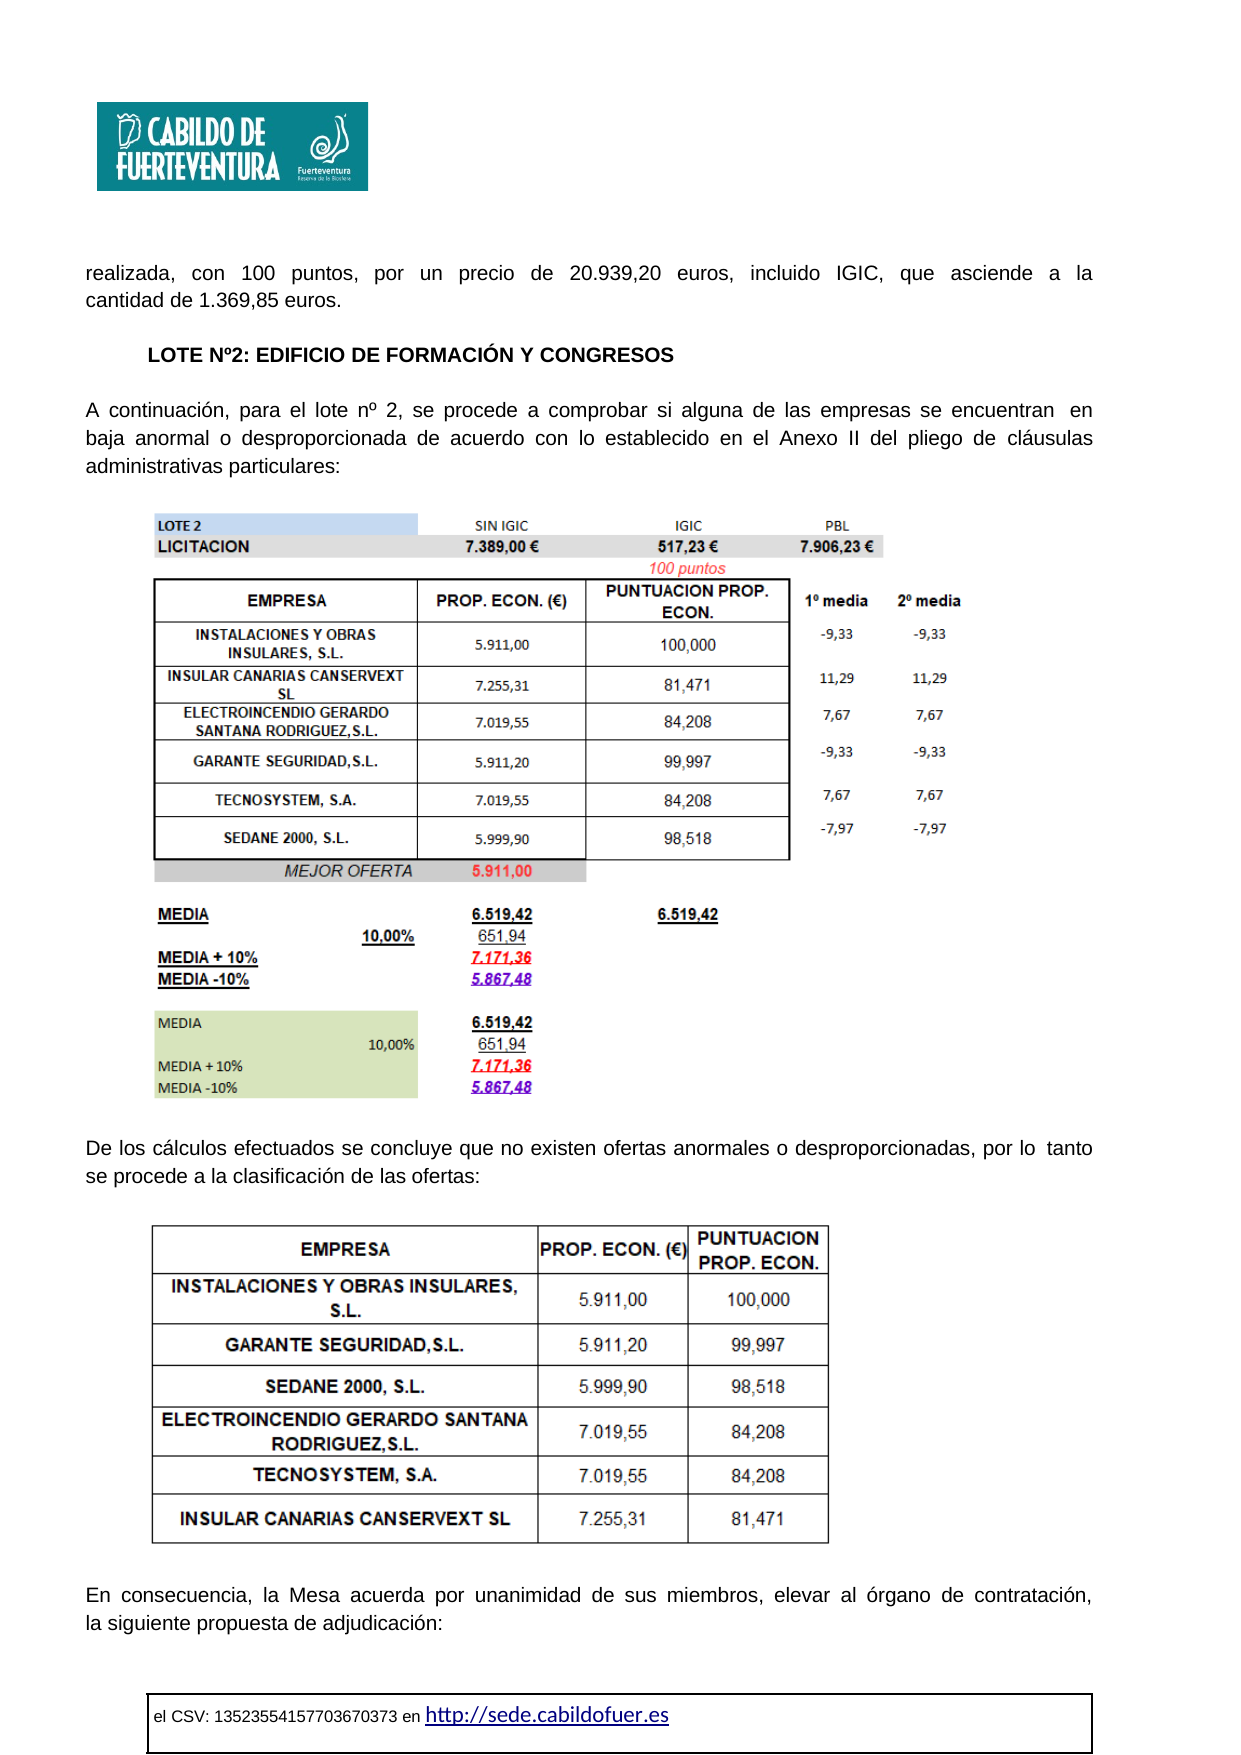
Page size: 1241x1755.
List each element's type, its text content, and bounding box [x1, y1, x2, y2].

text De los cálculos efectuados se concluye que no existen ofertas anormales o desproporcionadas, por lo tanto se procede a la clasificación de las ofertas: [85, 1136, 1093, 1187]
text A continuación, para el lote nº 2, se procede a comprobar si alguna de las empresas se encuentran en baja anormal o desproporcionada de acuerdo con lo establecido en el Anexo II del pliego de cláusulas administrativas particulares: [85, 398, 1093, 478]
text realizada, con 100 puntos, por un precio de 20.939,20 euros, incluido IGIC, que asciende a la cantidad de 1.369,85 euros. [85, 260, 1093, 312]
text En consecuencia, la Mesa acuerda por unanimidad de sus miembros, elevar al órgano de contratación, la siguiente propuesta de adjudicación: [85, 1583, 1093, 1634]
subtitle LOTE Nº2: EDIFICIO DE FORMACIÓN Y CONGRESOS [147, 343, 1107, 367]
